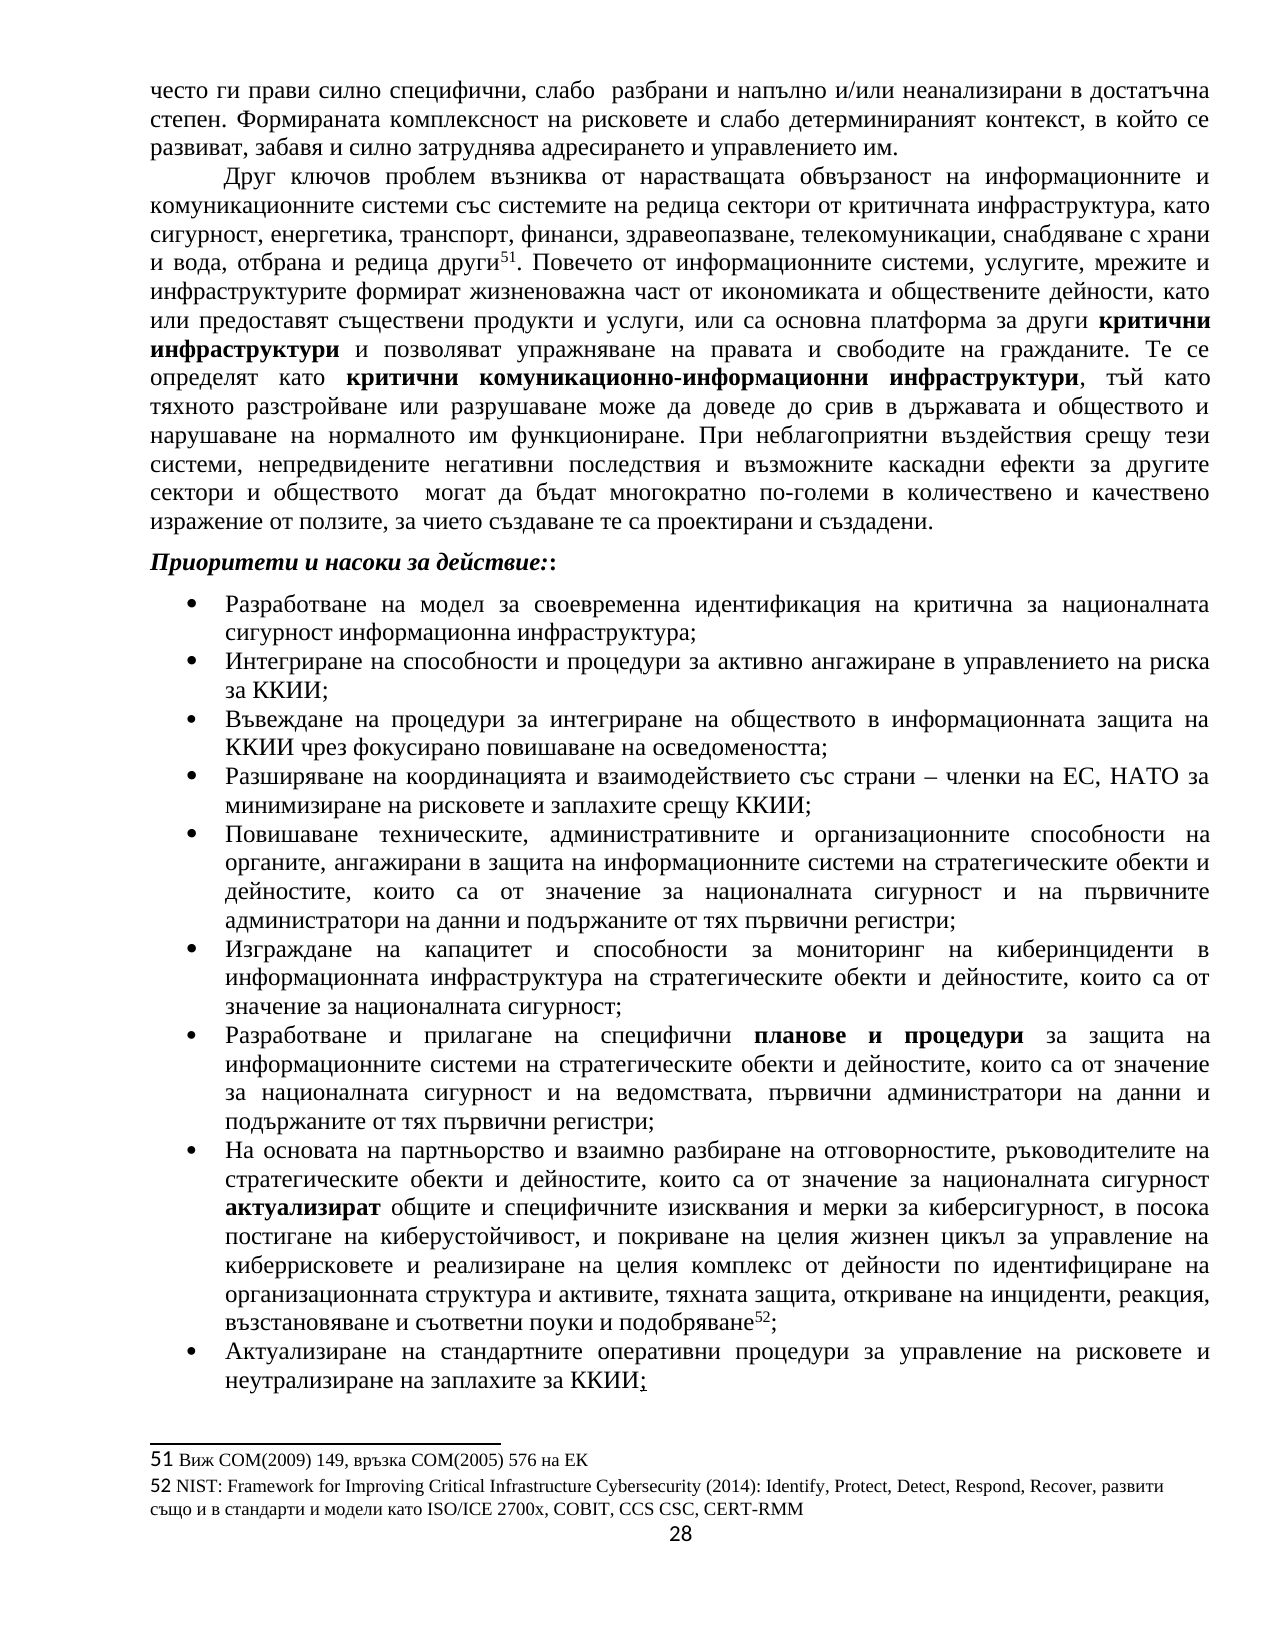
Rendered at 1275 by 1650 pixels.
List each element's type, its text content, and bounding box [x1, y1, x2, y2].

list Разработване и прилагане на специфични планове и процедури за защита на информационните системи на стратегическите обекти и дейностите, които са от значение за националната сигурност и на ведомствата, първични администратори на данни и подържаните от тях първични регистри; [187, 1020, 1211, 1135]
list Разработване на модел за своевременна идентификация на критична за националната сигурност информационна инфраструктура; [187, 589, 1211, 646]
text Друг ключов проблем възниква от нарастващата обвързаност на информационните и комуникационните системи със системите на редица сектори от критичната инфраструктура, като сигурност, енергетика, транспорт, финанси, здравеопазване, телекомуникации, снабдяване с храни и вода, отбрана и редица други. Повечето от информационните системи, услугите, мрежите и инфраструктурите формират жизненоважна част от икономиката и обществените дейности, като или предоставят съществени продукти и услуги, или са основна платформа за други критични инфраструктури и позволяват упражняване на правата и свободите на гражданите. Те се определят като критични комуникационно-информационни инфраструктури, тъй като тяхното разстройване или разрушаване може да доведе до срив в държавата и обществото и нарушаване на нормалното им функциониране. При неблагоприятни въздействия срещу тези системи, непредвидените негативни последствия и възможните каскадни ефекти за другите сектори и обществото могат да бъдат многократно по-големи в количествено и качествено изражение от ползите, за чието създаване те са проектирани и създадени. [150, 161, 1211, 535]
list Актуализиране на стандартните оперативни процедури за управление на рисковете и неутрализиране на заплахите за ККИИ; [187, 1336, 1211, 1394]
list На основата на партньорство и взаимно разбиране на отговорностите, ръководителите на стратегическите обекти и дейностите, които са от значение за националната сигурност актуализират общите и специфичните изисквания и мерки за киберсигурност, в посока постигане на киберустойчивост, и покриване на целия жизнен цикъл за управление на киберрисковете и реализиране на целия комплекс от дейности по идентифициране на организационната структура и активите, тяхната защита, откриване на инциденти, реакция, възстановяване и съответни поуки и подобряване; [187, 1135, 1211, 1336]
list Разширяване на координацията и взаимодействието със страни – членки на ЕС, НАТО за минимизиране на рисковете и заплахите срещу ККИИ; [187, 761, 1211, 819]
text Виж COM(2009) 149, връзка COM(2005) 576 на ЕК [150, 1444, 1211, 1472]
list Интегриране на способности и процедури за активно ангажиране в управлението на риска за ККИИ; [187, 646, 1211, 704]
list Изграждане на капацитет и способности за мониторинг на киберинциденти в информационната инфраструктура на стратегическите обекти и дейностите, които са от значение за националната сигурност; [187, 934, 1211, 1020]
list Повишаване техническите, административните и организационните способности на органите, ангажирани в защита на информационните системи на стратегическите обекти и дейностите, които са от значение за националната сигурност и на първичните администратори на данни и подържаните от тях първични регистри; [187, 819, 1211, 934]
list NIST: Framework for Improving Critical Infrastructure Cybersecurity (2014): Identify, Protect, Detect, Respond, Recover, развити също и в стандарти и модели като ISO/ICE 2700x, COBIT, CCS CSC, CERT-RMM [150, 1472, 1211, 1519]
text Приоритети и насоки за действие:: [150, 547, 1211, 576]
list Въвеждане на процедури за интегриране на обществото в информационната защита на ККИИ чрез фокусирано повишаване на осведомеността; [187, 704, 1211, 761]
text често ги прави силно специфични, слабо разбрани и напълно и/или неанализирани в достатъчна степен. Формираната комплексност на рисковете и слабо детерминираният контекст, в който се развиват, забавя и силно затруднява адресирането и управлението им. [150, 75, 1211, 161]
